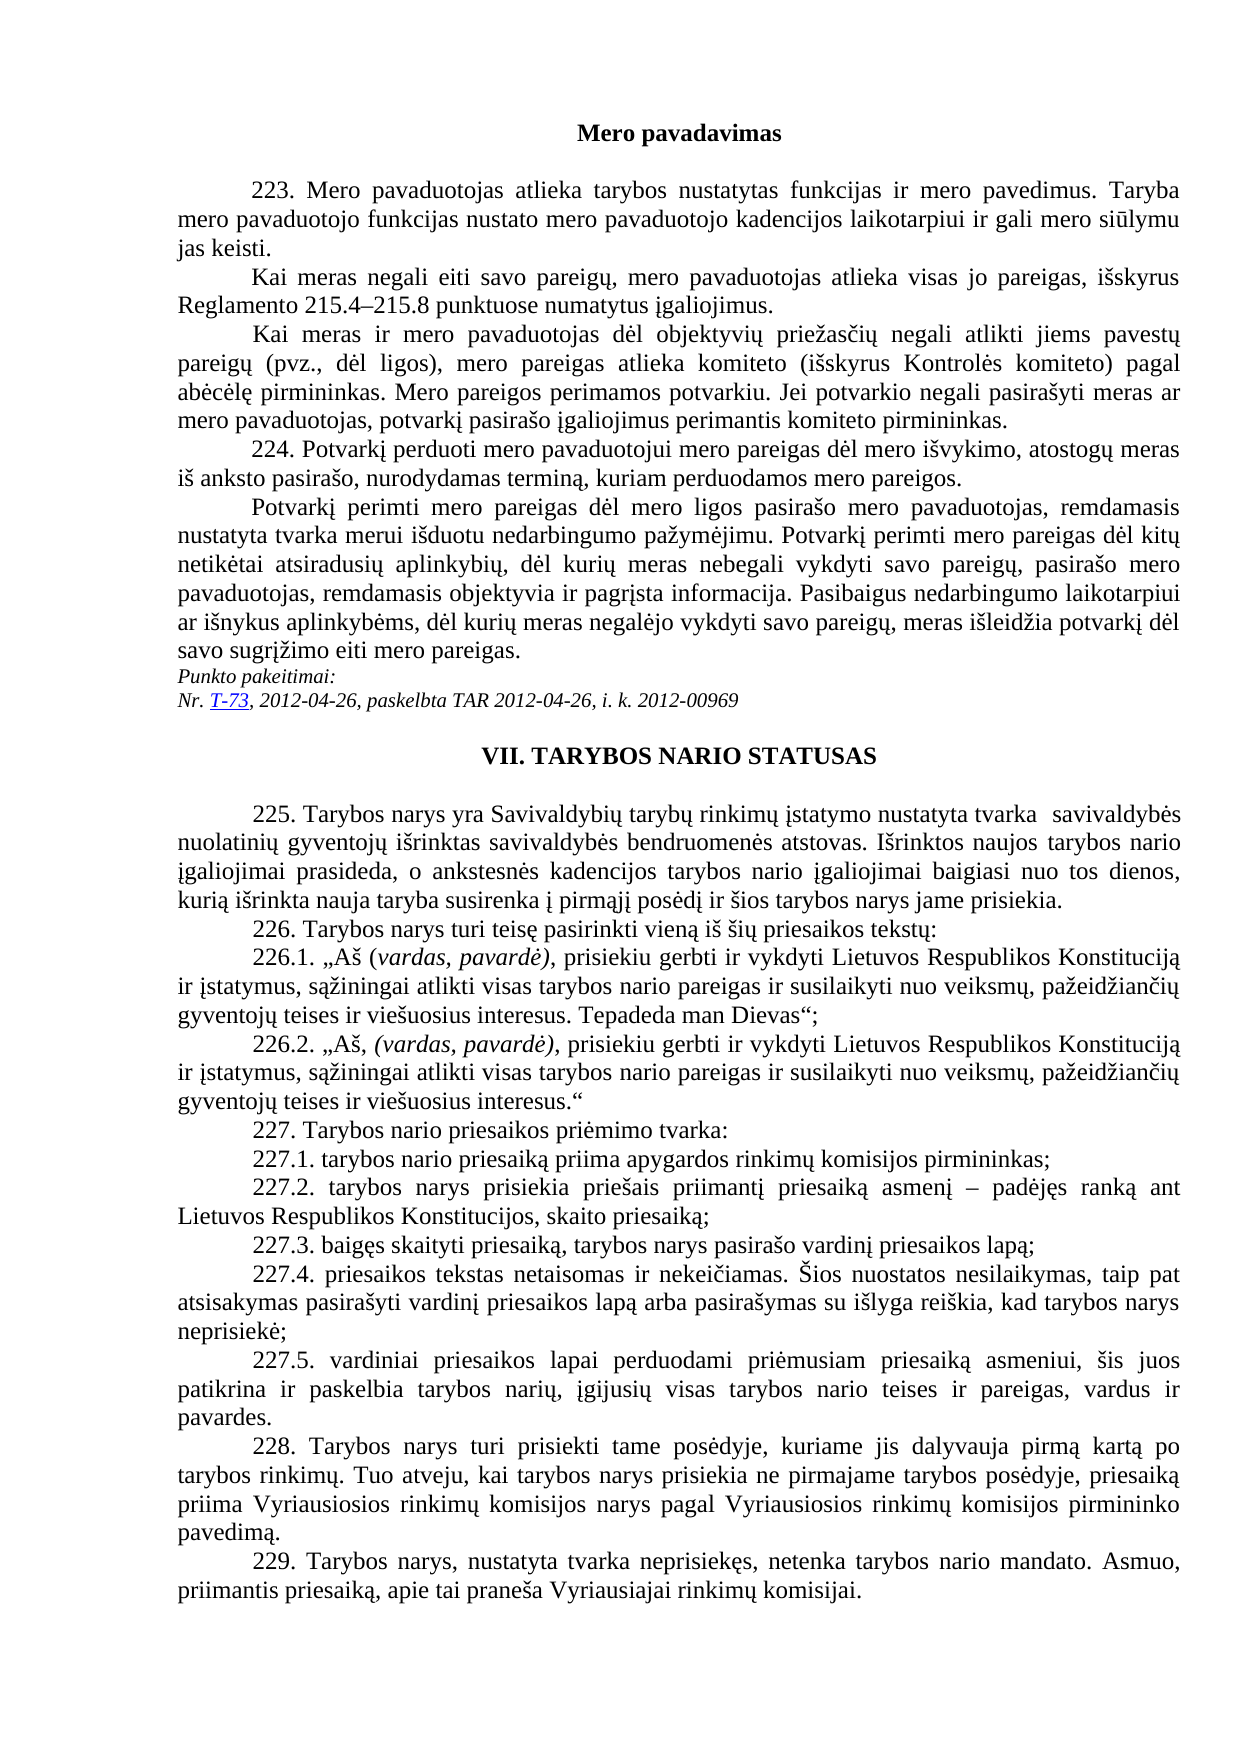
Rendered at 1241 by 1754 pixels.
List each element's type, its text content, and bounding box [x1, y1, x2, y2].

text 227.2. tarybos narys prisiekia priešais priimantį priesaiką asmenį – padėjęs ranką ant Lietuvos Respublikos Konstitucijos, skaito priesaiką; [177, 1172, 1181, 1230]
text 227.5. vardiniai priesaikos lapai perduodami priėmusiam priesaiką asmeniui, šis juos patikrina ir paskelbia tarybos narių, įgijusių visas tarybos nario teises ir pareigas, vardus ir pavardes. [177, 1345, 1181, 1431]
text VII. Tarybos nario statusas [177, 741, 1181, 770]
text Kai meras ir mero pavaduotojas dėl objektyvių priežasčių negali atlikti jiems pavestų pareigų (pvz., dėl ligos), mero pareigas atlieka komiteto (išskyrus Kontrolės komiteto) pagal abėcėlę pirmininkas. Mero pareigos perimamos potvarkiu. Jei potvarkio negali pasirašyti meras ar mero pavaduotojas, potvarkį pasirašo įgaliojimus perimantis komiteto pirmininkas. [177, 319, 1181, 434]
text Potvarkį perimti mero pareigas dėl mero ligos pasirašo mero pavaduotojas, remdamasis nustatyta tvarka merui išduotu nedarbingumo pažymėjimu. Potvarkį perimti mero pareigas dėl kitų netikėtai atsiradusių aplinkybių, dėl kurių meras nebegali vykdyti savo pareigų, pasirašo mero pavaduotojas, remdamasis objektyvia ir pagrįsta informacija. Pasibaigus nedarbingumo laikotarpiui ar išnykus aplinkybėms, dėl kurių meras negalėjo vykdyti savo pareigų, meras išleidžia potvarkį dėl savo sugrįžimo eiti mero pareigas. [177, 492, 1181, 664]
text 228. Tarybos narys turi prisiekti tame posėdyje, kuriame jis dalyvauja pirmą kartą po tarybos rinkimų. Tuo atveju, kai tarybos narys prisiekia ne pirmajame tarybos posėdyje, priesaiką priima Vyriausiosios rinkimų komisijos narys pagal Vyriausiosios rinkimų komisijos pirmininko pavedimą. [177, 1431, 1181, 1546]
text 227. Tarybos nario priesaikos priėmimo tvarka: [177, 1115, 1181, 1144]
text 226.2. „Aš, (vardas, pavardė), prisiekiu gerbti ir vykdyti Lietuvos Respublikos Konstituciją ir įstatymus, sąžiningai atlikti visas tarybos nario pareigas ir susilaikyti nuo veiksmų, pažeidžiančių gyventojų teises ir viešuosius interesus.“ [177, 1029, 1181, 1115]
text 225. Tarybos narys yra Savivaldybių tarybų rinkimų įstatymo nustatyta tvarka savivaldybės nuolatinių gyventojų išrinktas savivaldybės bendruomenės atstovas. Išrinktos naujos tarybos nario įgaliojimai prasideda, o ankstesnės kadencijos tarybos nario įgaliojimai baigiasi nuo tos dienos, kurią išrinkta nauja taryba susirenka į pirmąjį posėdį ir šios tarybos narys jame prisiekia. [177, 799, 1181, 914]
text Mero pavadavimas [177, 118, 1181, 147]
text 227.3. baigęs skaityti priesaiką, tarybos narys pasirašo vardinį priesaikos lapą; [177, 1230, 1181, 1259]
text 227.4. priesaikos tekstas netaisomas ir nekeičiamas. Šios nuostatos nesilaikymas, taip pat atsisakymas pasirašyti vardinį priesaikos lapą arba pasirašymas su išlyga reiškia, kad tarybos narys neprisiekė; [177, 1259, 1181, 1345]
text 229. Tarybos narys, nustatyta tvarka neprisiekęs, netenka tarybos nario mandato. Asmuo, priimantis priesaiką, apie tai praneša Vyriausiajai rinkimų komisijai. [177, 1546, 1181, 1604]
text Kai meras negali eiti savo pareigų, mero pavaduotojas atlieka visas jo pareigas, išskyrus Reglamento 215.4–215.8 punktuose numatytus įgaliojimus. [177, 262, 1181, 319]
text Nr. T-73, 2012-04-26, paskelbta TAR 2012-04-26, i. k. 2012-00969 [177, 688, 1181, 712]
text 224. Potvarkį perduoti mero pavaduotojui mero pareigas dėl mero išvykimo, atostogų meras iš anksto pasirašo, nurodydamas terminą, kuriam perduodamos mero pareigos. [177, 434, 1181, 492]
text 223. Mero pavaduotojas atlieka tarybos nustatytas funkcijas ir mero pavedimus. Taryba mero pavaduotojo funkcijas nustato mero pavaduotojo kadencijos laikotarpiui ir gali mero siūlymu jas keisti. [177, 176, 1181, 262]
text Punkto pakeitimai: [177, 664, 1181, 688]
text 226. Tarybos narys turi teisę pasirinkti vieną iš šių priesaikos tekstų: [177, 914, 1181, 942]
text 226.1. „Aš (vardas, pavardė), prisiekiu gerbti ir vykdyti Lietuvos Respublikos Konstituciją ir įstatymus, sąžiningai atlikti visas tarybos nario pareigas ir susilaikyti nuo veiksmų, pažeidžiančių gyventojų teises ir viešuosius interesus. Tepadeda man Dievas“; [177, 942, 1181, 1029]
text 227.1. tarybos nario priesaiką priima apygardos rinkimų komisijos pirmininkas; [177, 1144, 1181, 1172]
